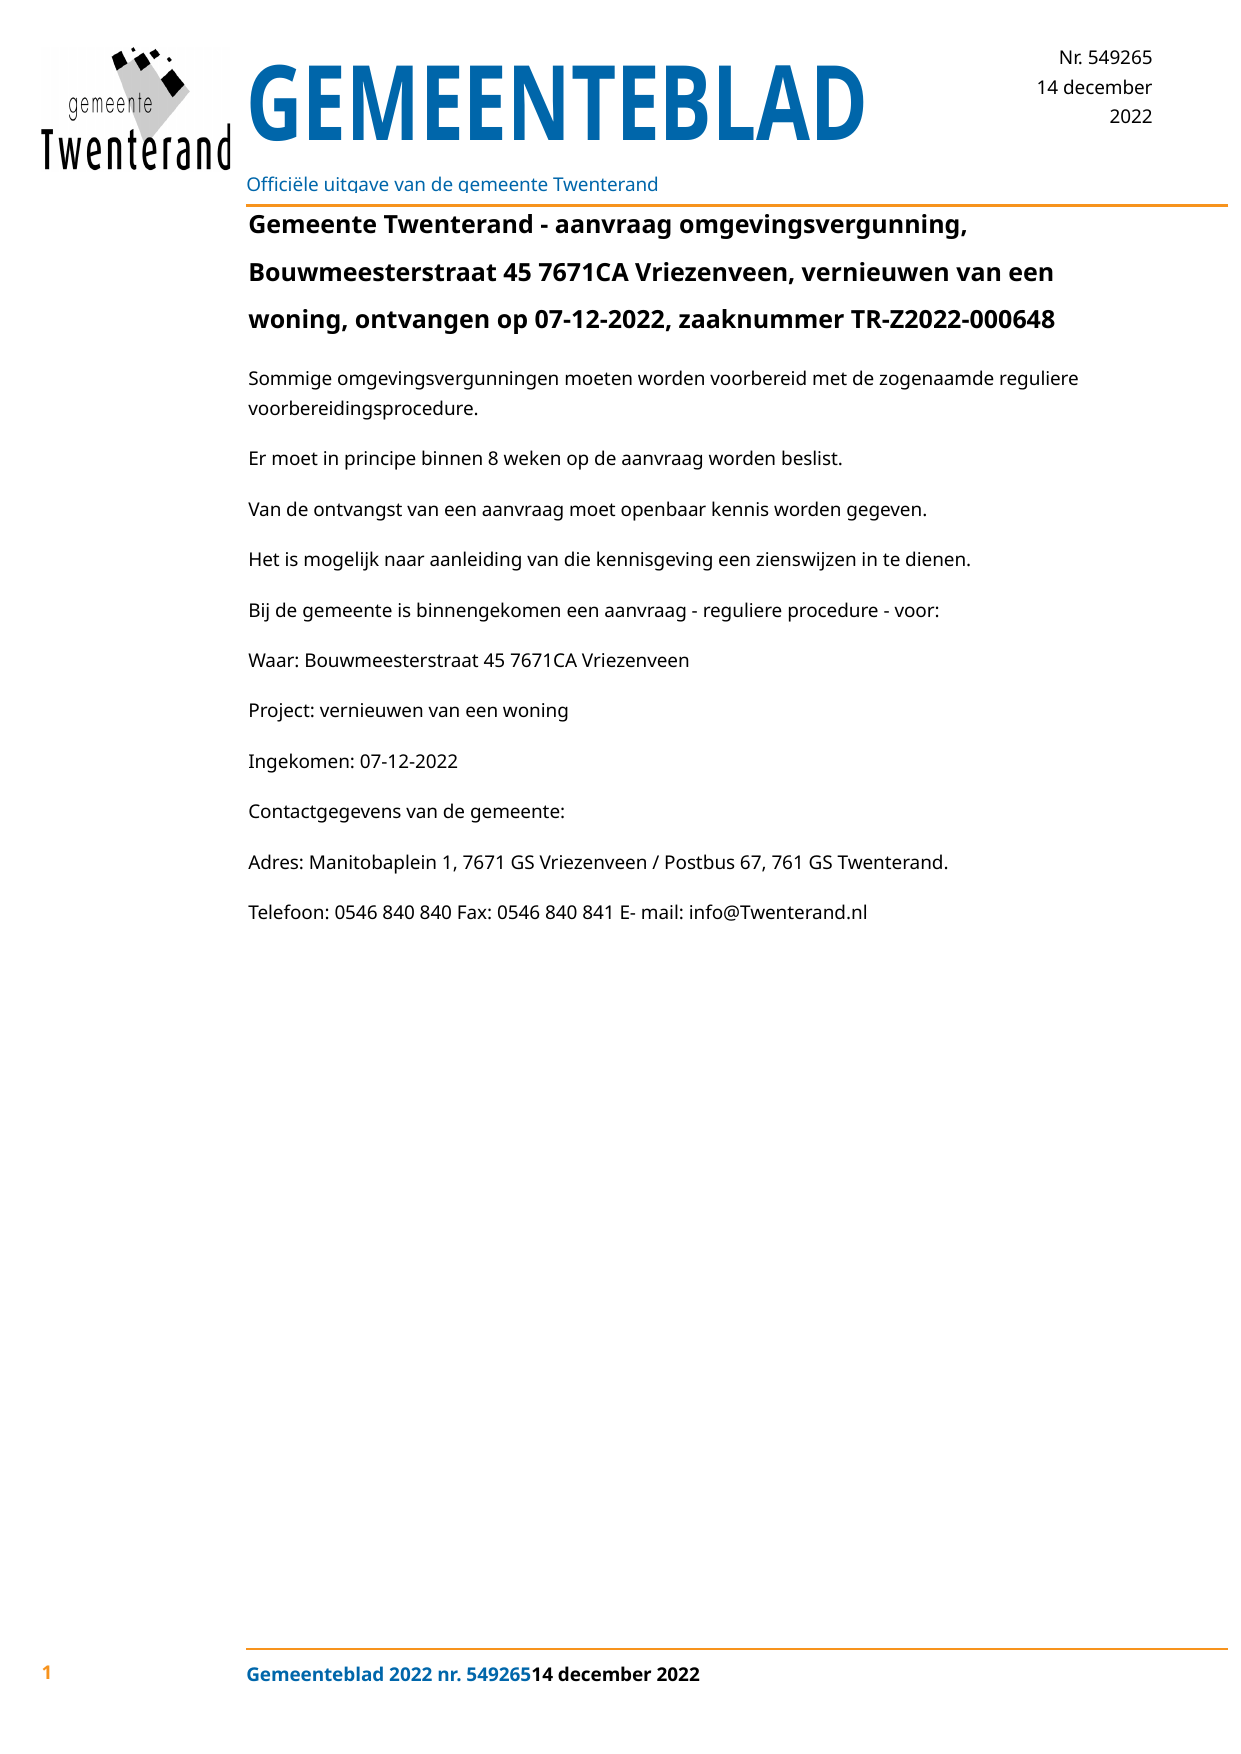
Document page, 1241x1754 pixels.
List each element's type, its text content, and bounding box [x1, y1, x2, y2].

picture [41, 47, 231, 172]
text Waar: Bouwmeesterstraat 45 7671CA Vriezenveen [248, 647, 1152, 673]
text Ingekomen: 07-12-2022 [248, 748, 1152, 774]
text Gemeente Twenterand - aanvraag omgevingsvergunning, Bouwmeesterstraat 45 7671CA Vriezenveen, vernieuwen van een woning, ontvangen op 07-12-2022, zaaknummer TR-Z2022-000648 [248, 207, 1152, 336]
text Adres: Manitobaplein 1, 7671 GS Vriezenveen / Postbus 67, 761 GS Twenterand. [248, 849, 1152, 874]
text Telefoon: 0546 840 840 Fax: 0546 840 841 E- mail: info@Twenterand.nl [248, 899, 1152, 925]
text Bij de gemeente is binnengekomen een aanvraag - reguliere procedure - voor: [248, 597, 1152, 622]
text Er moet in principe binnen 8 weken op de aanvraag worden beslist. [248, 446, 1152, 471]
text Het is mogelijk naar aanleiding van die kennisgeving een zienswijzen in te dienen. [248, 546, 1152, 572]
text Project: vernieuwen van een woning [248, 698, 1152, 723]
text Sommige omgevingsvergunningen moeten worden voorbereid met de zogenaamde reguliere voorbereidingsprocedure. [248, 366, 1152, 421]
text Van de ontvangst van een aanvraag moet openbaar kennis worden gegeven. [248, 496, 1152, 522]
text Contactgegevens van de gemeente: [248, 798, 1152, 824]
